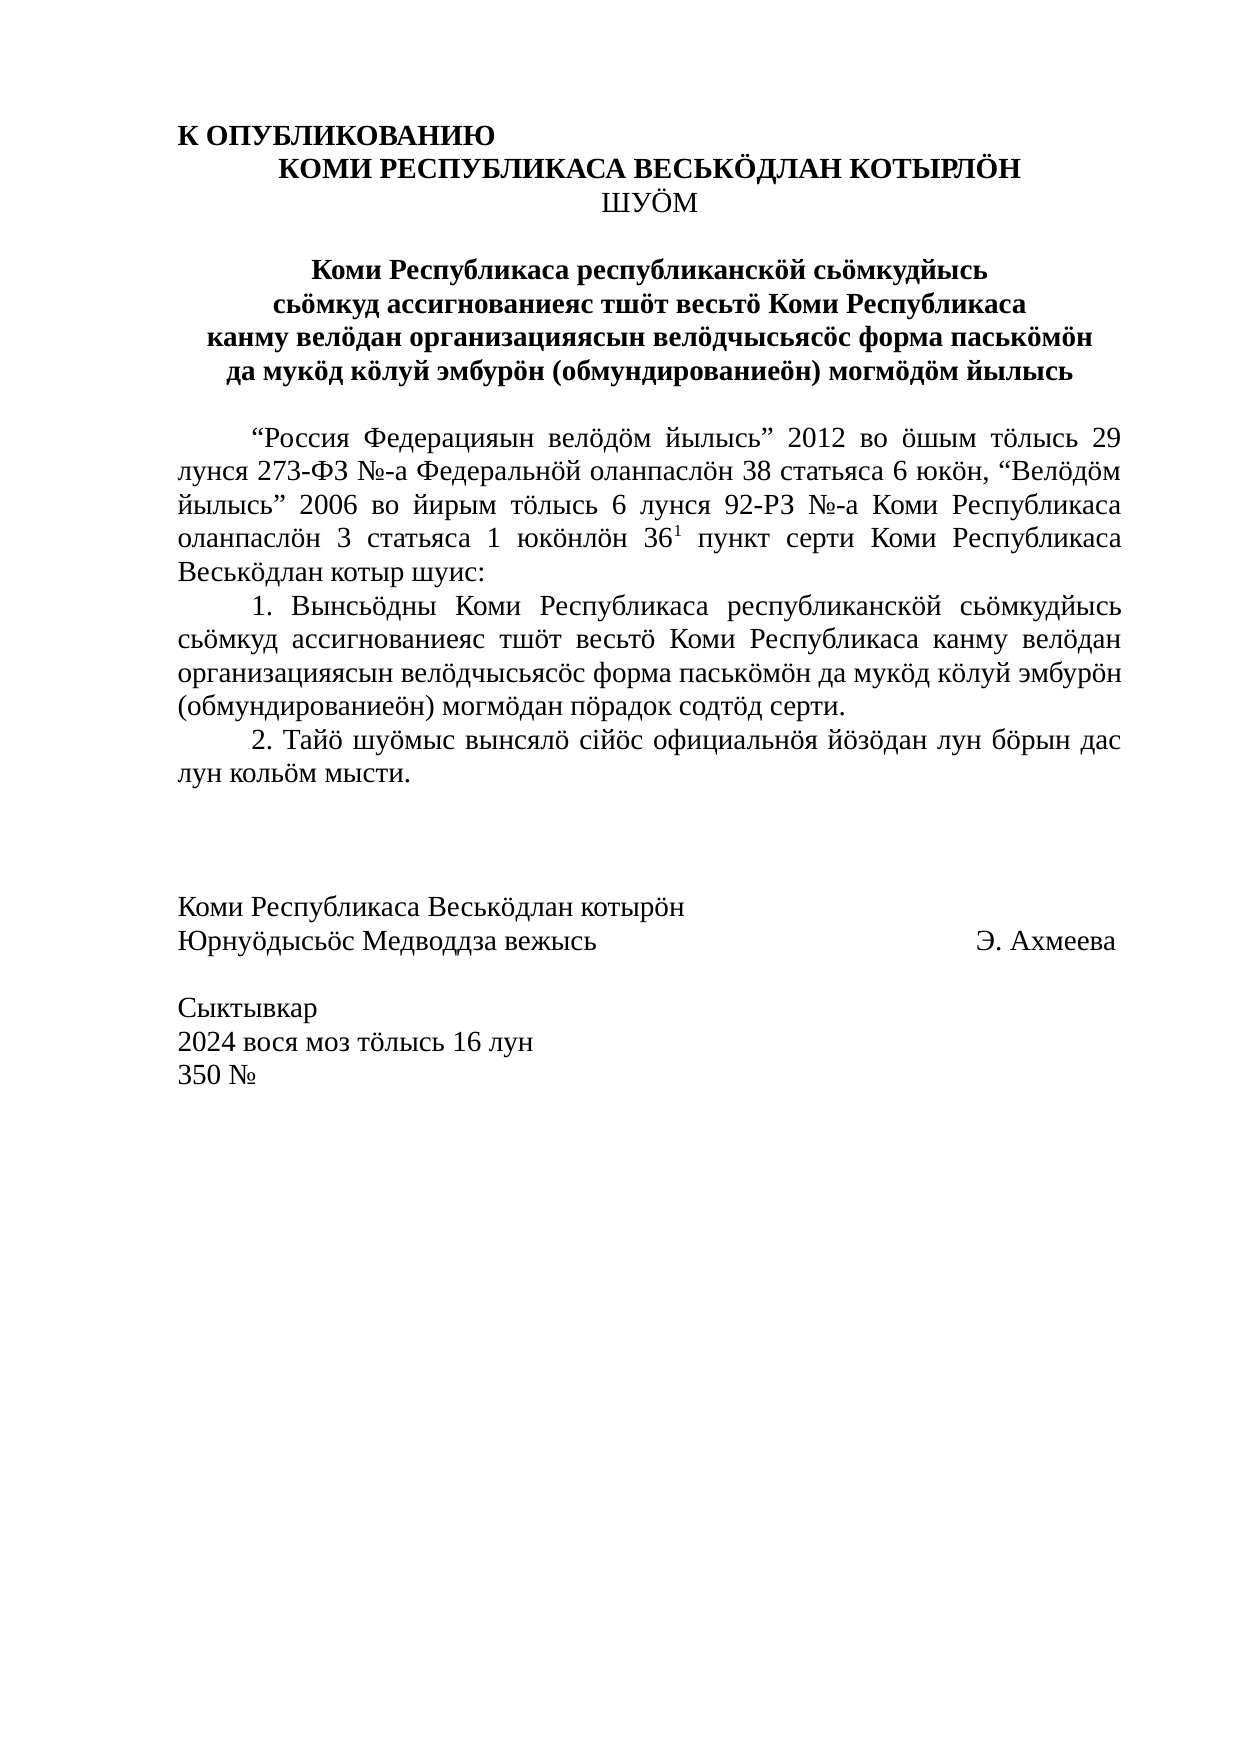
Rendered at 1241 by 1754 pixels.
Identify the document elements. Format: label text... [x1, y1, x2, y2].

text Сыктывкар [177, 990, 1122, 1024]
text Коми Республикаса Веськӧдлан котырӧн [177, 889, 1122, 923]
text 1. Вынсьӧдны Коми Республикаса республиканскӧй сьӧмкудйысь сьӧмкуд ассигнованиеяс тшӧт весьтӧ Коми Республикаса канму велӧдан организацияясын велӧдчысьясӧс форма паськӧмӧн да мукӧд кӧлуй эмбурӧн (обмундированиеӧн) могмӧдан пӧрадок содтӧд серти. [177, 588, 1122, 722]
text 2024 вося моз тӧлысь 16 лун [177, 1024, 1122, 1057]
text 350 № [177, 1057, 1122, 1091]
text “Россия Федерацияын велӧдӧм йылысь” 2012 во ӧшым тӧлысь 29 лунся 273-ФЗ №-а Федеральнӧй оланпаслӧн 38 статьяса 6 юкӧн, “Велӧдӧм йылысь” 2006 во йирым тӧлысь 6 лунся 92-РЗ №-а Коми Республикаса оланпаслӧн 3 статьяса 1 юкӧнлӧн 361 пункт серти Коми Республикаса Веськӧдлан котыр шуис: [177, 420, 1122, 588]
text канму велӧдан организацияясын велӧдчысьясӧс форма паськӧмӧн [177, 319, 1122, 353]
subtitle К ОПУБЛИКОВАНИЮ [177, 118, 1122, 152]
text Коми Республикаса республиканскӧй сьӧмкудйысь [177, 252, 1122, 286]
text 2. Тайӧ шуӧмыс вынсялӧ сійӧс официальнӧя йӧзӧдан лун бӧрын дас лун кольӧм мысти. [177, 722, 1122, 789]
text да мукӧд кӧлуй эмбурӧн (обмундированиеӧн) могмӧдӧм йылысь [177, 353, 1122, 386]
text Юрнуӧдысьӧс Медводдза вежысь Э. Ахмеева [177, 923, 1122, 957]
subtitle КОМИ РЕСПУБЛИКАСА ВЕСЬКӦДЛАН КОТЫРЛӦН [177, 152, 1122, 185]
subtitle ШУӦМ [177, 185, 1122, 219]
text сьӧмкуд ассигнованиеяс тшӧт весьтӧ Коми Республикаса [177, 286, 1122, 319]
